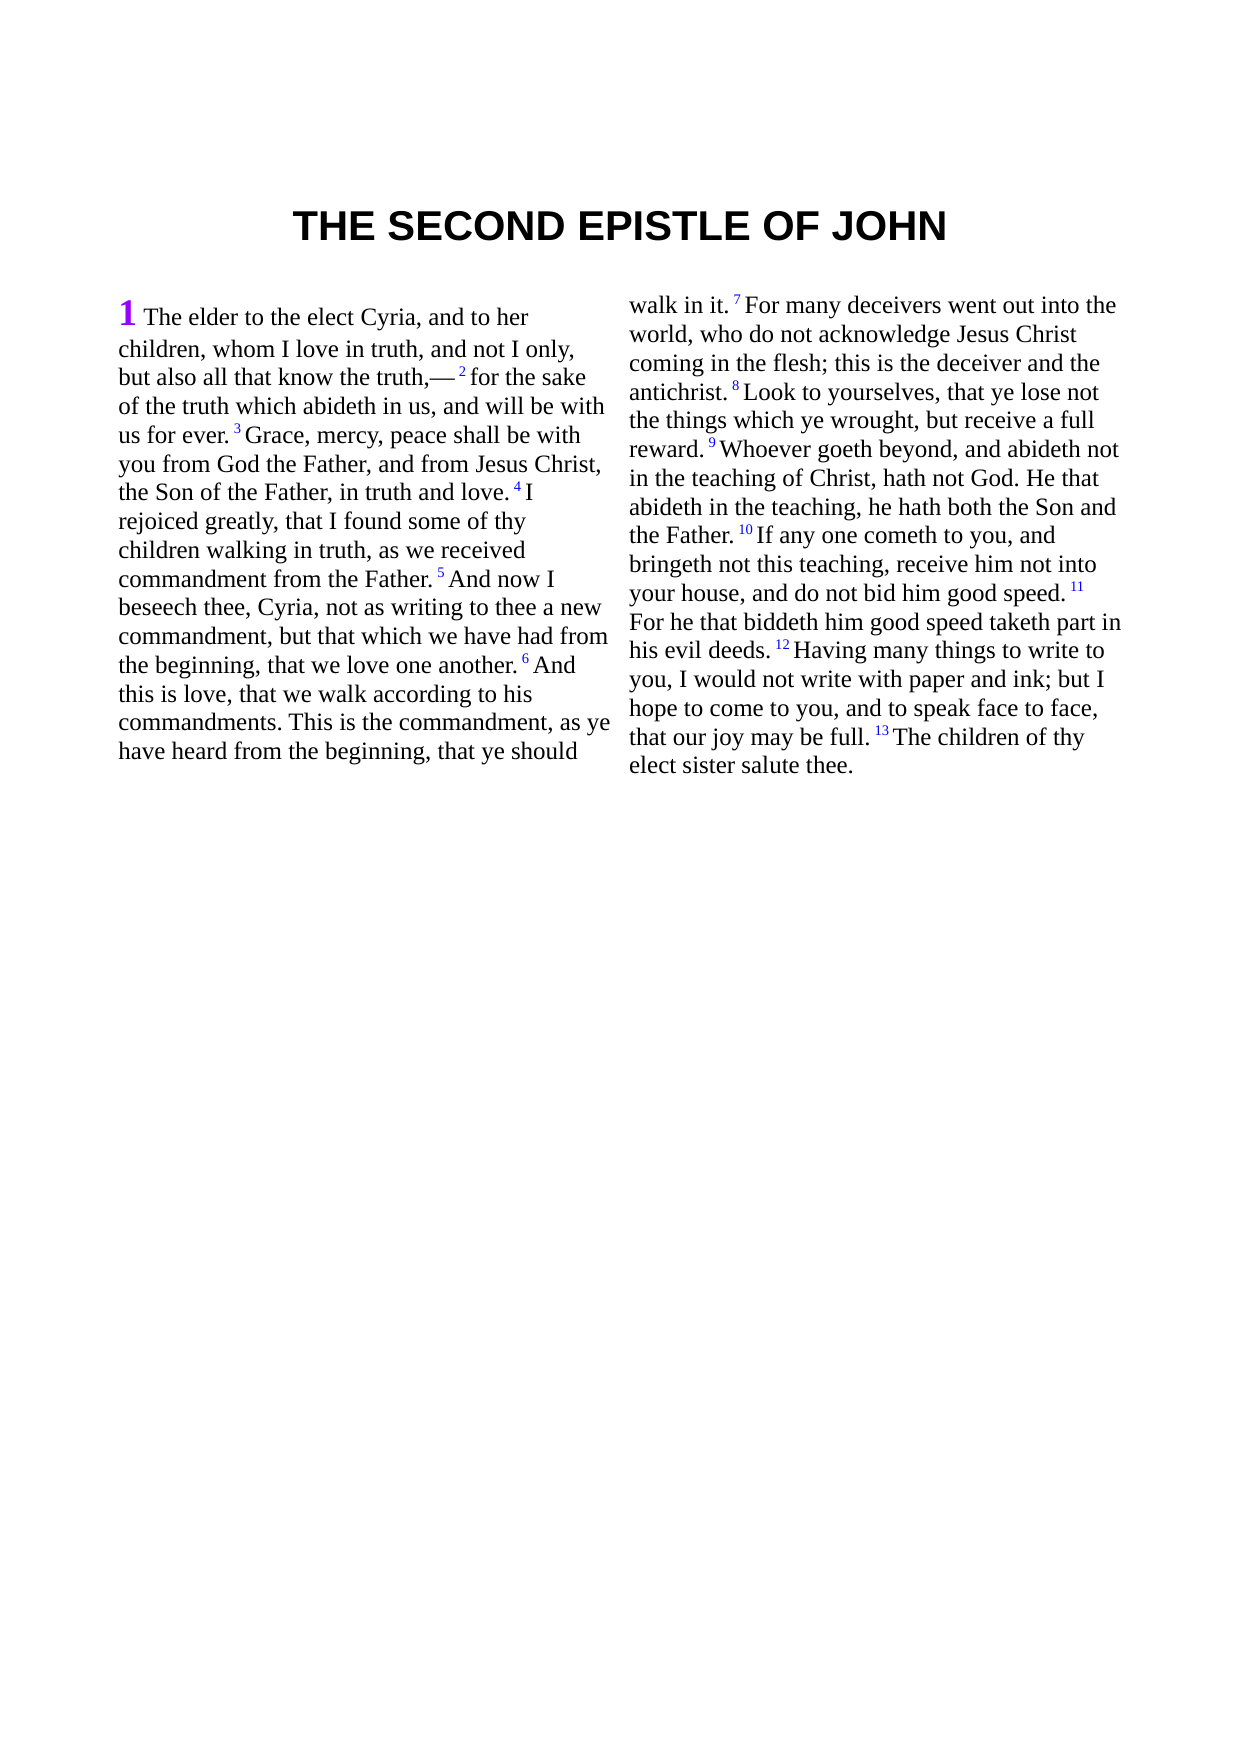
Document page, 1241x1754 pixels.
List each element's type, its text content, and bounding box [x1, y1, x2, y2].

title THE SECOND EPISTLE OF JOHN [118, 201, 1122, 249]
text walk in it. 7 For many deceivers went out into the world, who do not acknowledge Jesus Christ coming in the flesh; this is the deceiver and the antichrist. 8 Look to yourselves, that ye lose not the things which ye wrought, but receive a full reward. 9 Whoever goeth beyond, and abideth not in the teaching of Christ, hath not God. He that abideth in the teaching, he hath both the Son and the Father. 10 If any one cometh to you, and bringeth not this teaching, receive him not into your house, and do not bid him good speed. 11 For he that biddeth him good speed taketh part in his evil deeds. 12 Having many things to write to you, I would not write with paper and ink; but I hope to come to you, and to speak face to face, that our joy may be full. 13 The children of thy elect sister salute thee. [629, 291, 1122, 779]
text 1 The elder to the elect Cyria, and to her children, whom I love in truth, and not I only, but also all that know the truth,— 2 for the sake of the truth which abideth in us, and will be with us for ever. 3 Grace, mercy, peace shall be with you from God the Father, and from Jesus Christ, the Son of the Father, in truth and love. 4 I rejoiced greatly, that I found some of thy children walking in truth, as we received commandment from the Father. 5 And now I beseech thee, Cyria, not as writing to thee a new commandment, but that which we have had from the beginning, that we love one another. 6 And this is love, that we walk according to his commandments. This is the commandment, as ye have heard from the beginning, that ye should [118, 291, 611, 765]
